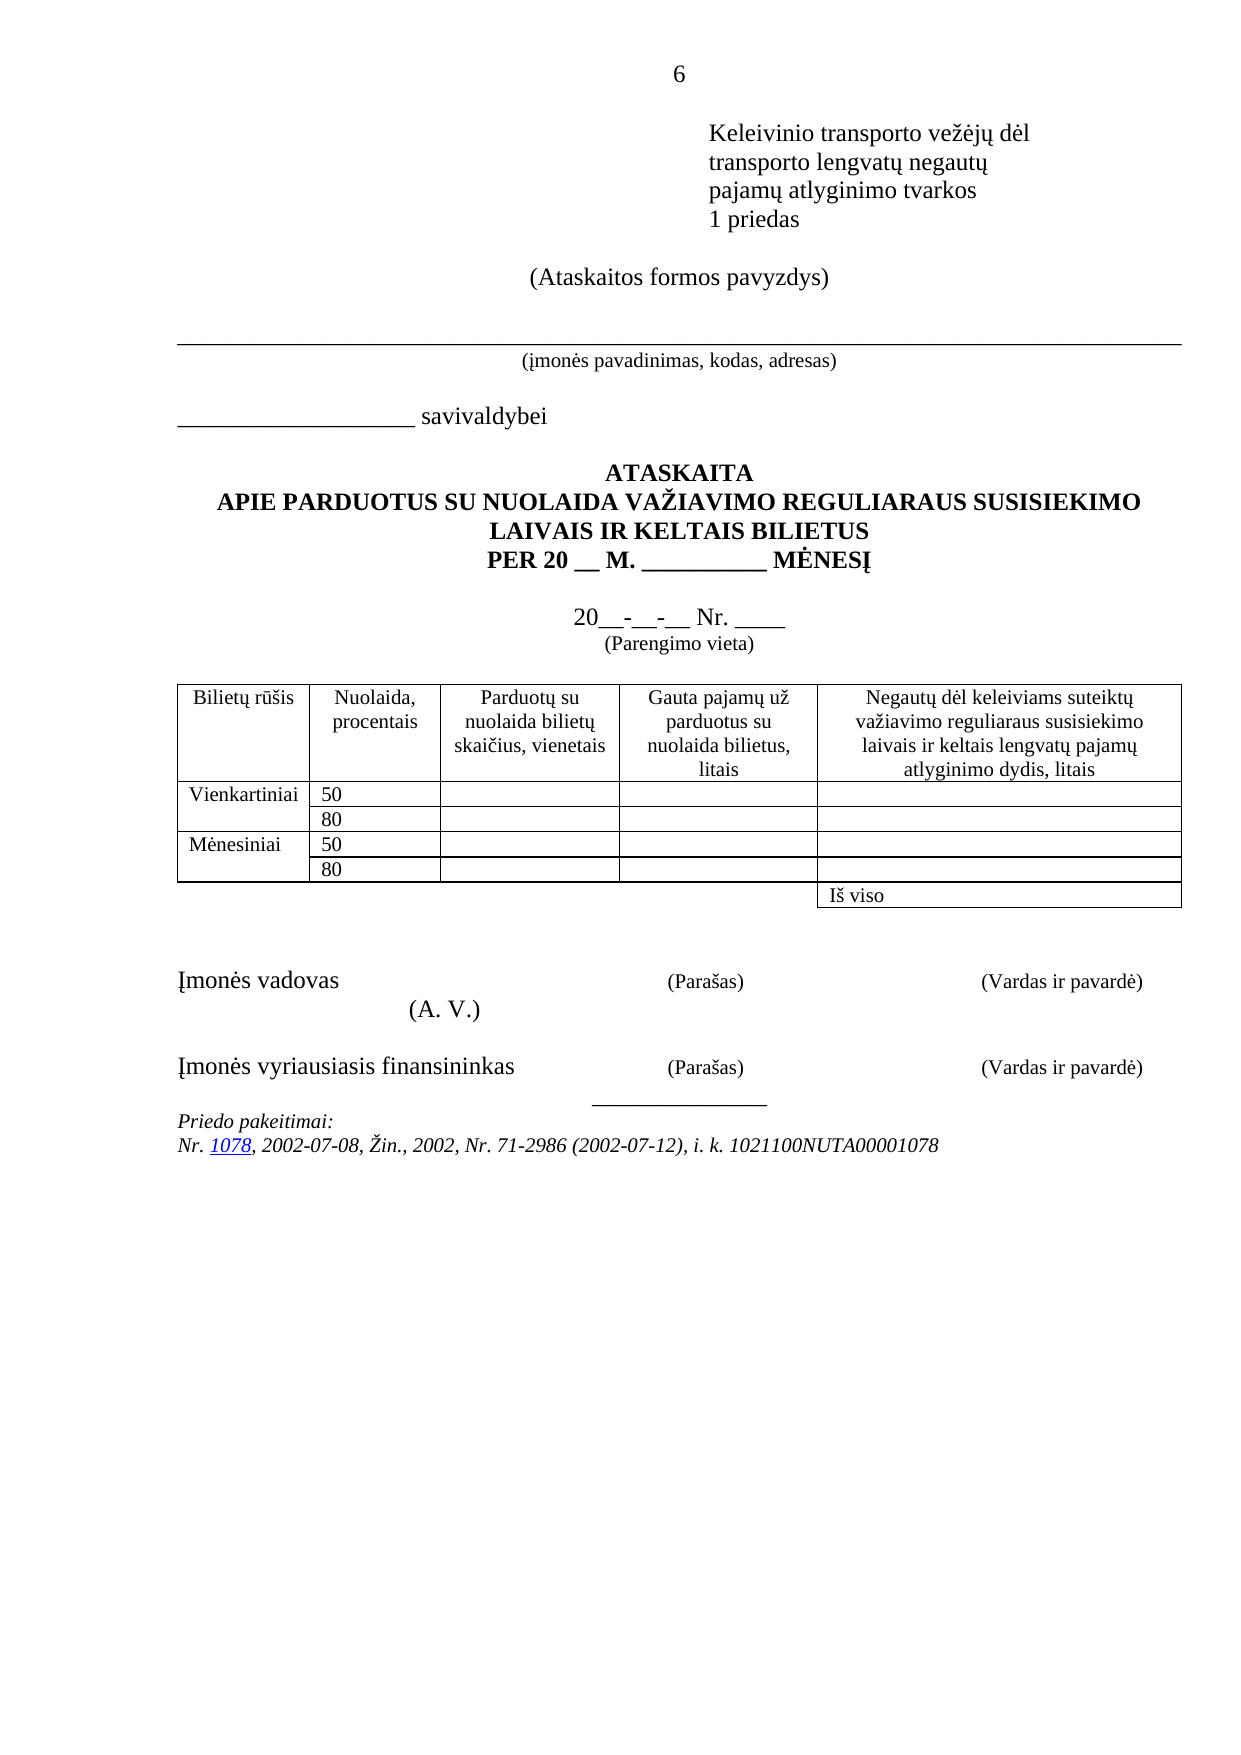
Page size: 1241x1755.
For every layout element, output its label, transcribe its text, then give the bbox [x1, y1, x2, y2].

text Priedo pakeitimai: [177, 1109, 1181, 1133]
text 20__-__-__ Nr. ____ [177, 602, 1181, 631]
table_cell [441, 858, 619, 881]
text ___________________ savivaldybei [177, 401, 1181, 430]
table_header Gauta pajamų už parduotus su nuolaida bilietus, litais [620, 685, 817, 781]
table_cell [818, 832, 1181, 856]
table_header Negautų dėl keleiviams suteiktų važiavimo reguliaraus susisiekimo laivais ir keltais lengvatų pajamų atlyginimo dydis, litais [818, 685, 1181, 781]
table_cell [620, 858, 817, 881]
table_cell [441, 782, 619, 806]
text Įmonės vadovas (Parašas) (Vardas ir pavardė) [177, 965, 1181, 994]
text (Parengimo vieta) [177, 631, 1181, 655]
text Nr. 1078, 2002-07-08, Žin., 2002, Nr. 71-2986 (2002-07-12), i. k. 1021100NUTA00001078 [177, 1133, 1181, 1157]
text APIE PARDUOTUS SU NUOLAIDA VAŽIAVIMO REGULIARAUS SUSISIEKIMO LAIVAIS IR KELTAIS BILIETUS [177, 487, 1181, 545]
table_cell 80 [310, 858, 440, 881]
table_cell Vienkartiniai [178, 782, 309, 831]
table_header Bilietų rūšis [178, 685, 309, 781]
table_header Nuolaida, procentais [310, 685, 440, 781]
text (įmonės pavadinimas, kodas, adresas) [177, 348, 1181, 372]
text Keleivinio transporto vežėjų dėl [709, 118, 1181, 147]
table_cell 80 [310, 807, 440, 831]
text (A. V.) [177, 994, 1181, 1023]
table_cell [177, 883, 817, 907]
text PER 20 __ M. __________ MĖNESĮ [177, 545, 1181, 573]
text 1 priedas [177, 204, 1181, 233]
table_cell [620, 782, 817, 806]
table_cell Mėnesiniai [178, 832, 309, 881]
table_header Parduotų su nuolaida bilietų skaičius, vienetais [441, 685, 619, 781]
table_cell 50 [310, 832, 440, 856]
table_cell [818, 782, 1181, 806]
table_cell Iš viso [818, 883, 1181, 907]
text (Ataskaitos formos pavyzdys) [177, 262, 1181, 291]
text pajamų atlyginimo tvarkos [177, 176, 1181, 204]
text ______________ [177, 1080, 1181, 1109]
table_cell [441, 832, 619, 856]
text transporto lengvatų negautų [177, 147, 1181, 176]
table_cell [818, 858, 1181, 881]
table_cell 50 [310, 782, 440, 806]
table_cell [441, 807, 619, 831]
table_cell [818, 807, 1181, 831]
text ATASKAITA [177, 458, 1181, 487]
text Įmonės vyriausiasis finansininkas (Parašas) (Vardas ir pavardė) [177, 1051, 1181, 1080]
table_cell [620, 832, 817, 856]
table_cell [620, 807, 817, 831]
